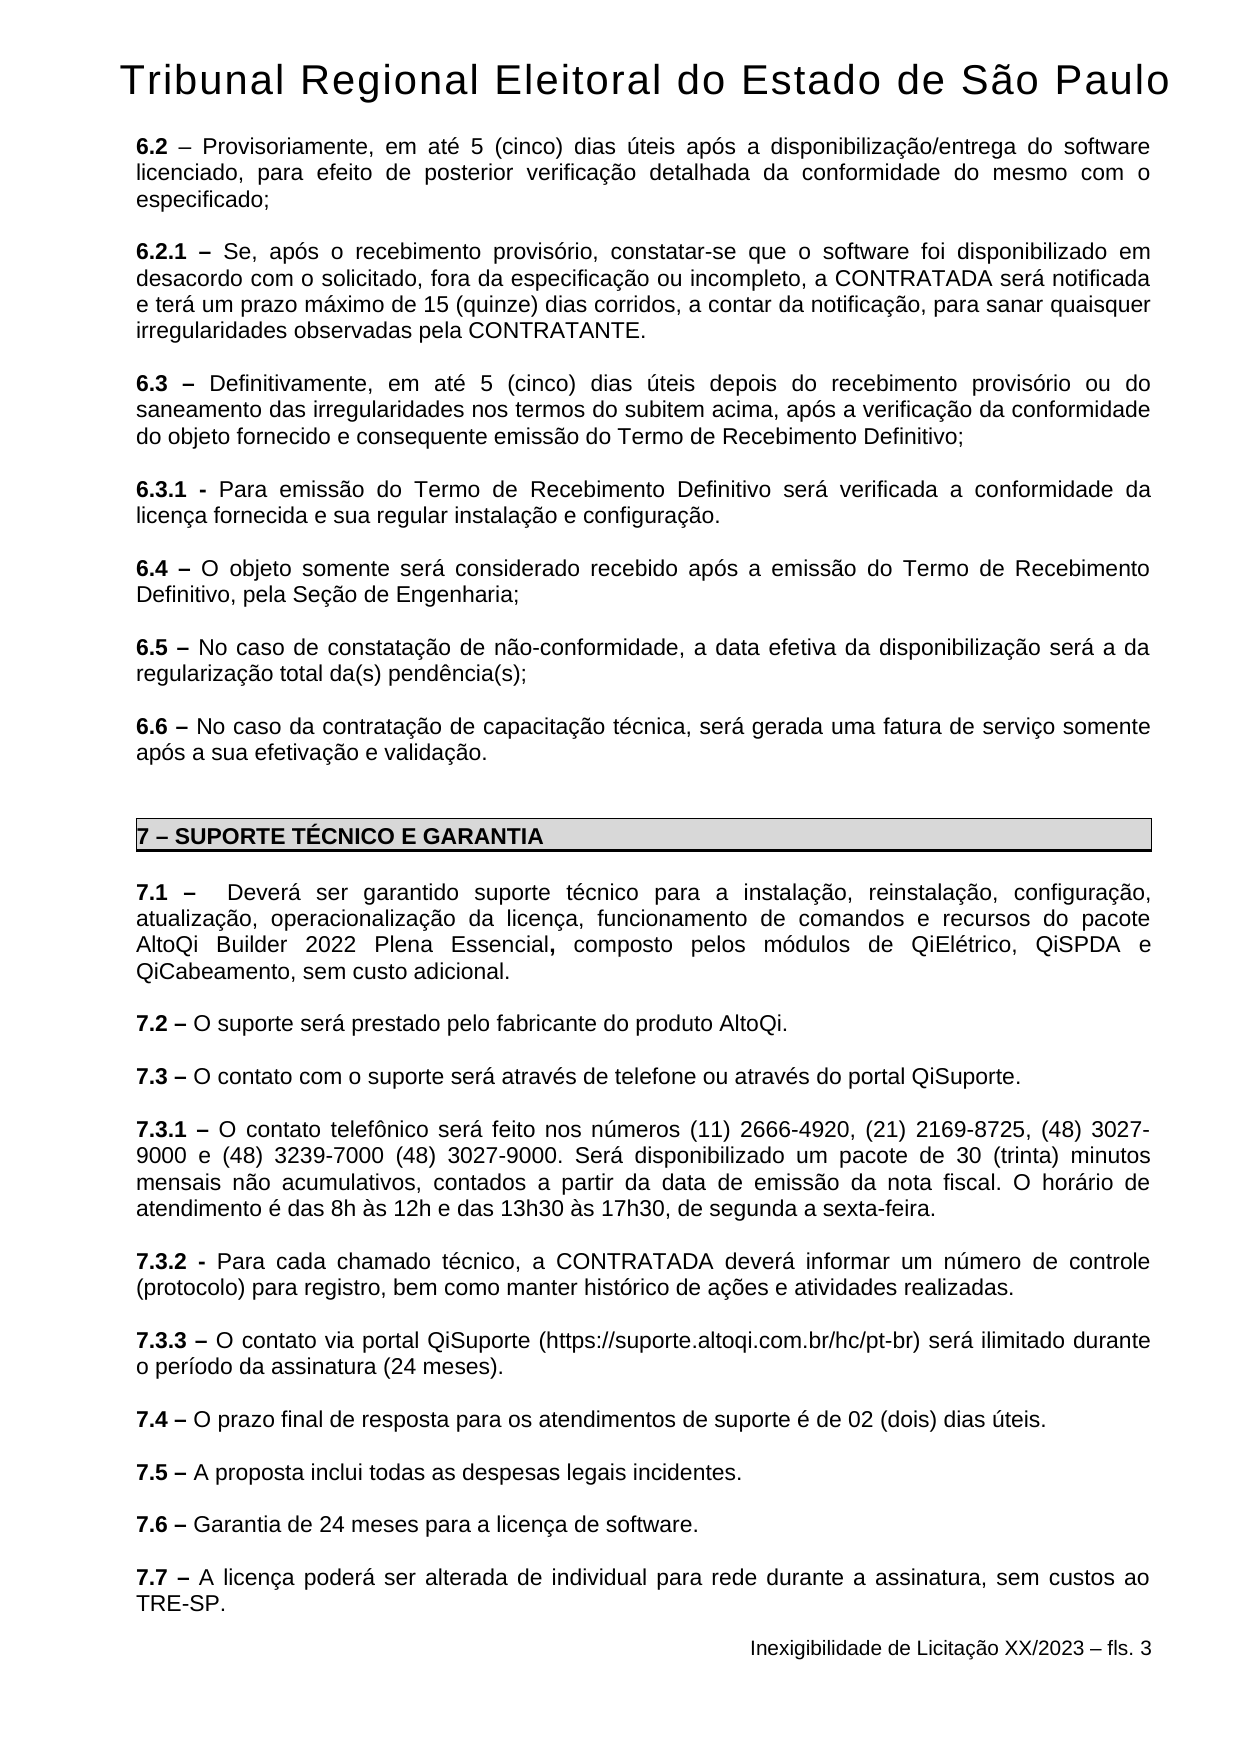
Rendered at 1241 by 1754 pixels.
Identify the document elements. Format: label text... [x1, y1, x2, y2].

text 7.3.1 – O contato telefônico será feito nos números (11) 2666-4920, (21) 2169-8725, (48) 3027-9000 e (48) 3239-7000 (48) 3027-9000. Será disponibilizado um pacote de 30 (trinta) minutos mensais não acumulativos, contados a partir da data de emissão da nota fiscal. O horário de atendimento é das 8h às 12h e das 13h30 às 17h30, de segunda a sexta-feira. [136, 1116, 1152, 1221]
text 6.2 – Provisoriamente, em até 5 (cinco) dias úteis após a disponibilização/entrega do software licenciado, para efeito de posterior verificação detalhada da conformidade do mesmo com o especificado; [136, 133, 1152, 212]
text 6.5 – No caso de constatação de não-conformidade, a data efetiva da disponibilização será a da regularização total da(s) pendência(s); [136, 634, 1152, 686]
text 7.3.2 - Para cada chamado técnico, a CONTRATADA deverá informar um número de controle (protocolo) para registro, bem como manter histórico de ações e atividades realizadas. [136, 1248, 1152, 1300]
text 6.2.1 – Se, após o recebimento provisório, constatar-se que o software foi disponibilizado em desacordo com o solicitado, fora da especificação ou incompleto, a CONTRATADA será notificada e terá um prazo máximo de 15 (quinze) dias corridos, a contar da notificação, para sanar quaisquer irregularidades observadas pela CONTRATANTE. [136, 238, 1152, 344]
text 6.3.1 - Para emissão do Termo de Recebimento Definitivo será verificada a conformidade da licença fornecida e sua regular instalação e configuração. [136, 476, 1152, 528]
text 6.6 – No caso da contratação de capacitação técnica, será gerada uma fatura de serviço somente após a sua efetivação e validação. [136, 713, 1152, 765]
text 7.2 – O suporte será prestado pelo fabricante do produto AltoQi. [136, 1010, 1152, 1037]
text 7.6 – Garantia de 24 meses para a licença de software. [136, 1511, 1152, 1537]
text 7 – SUPORTE TÉCNICO E GARANTIA [137, 819, 1151, 849]
text 7.7 – A licença poderá ser alterada de individual para rede durante a assinatura, sem custos ao TRE-SP. [136, 1564, 1152, 1617]
text 7.3 – O contato com o suporte será através de telefone ou através do portal QiSuporte. [136, 1063, 1152, 1089]
text 7.3.3 – O contato via portal QiSuporte (https://suporte.altoqi.com.br/hc/pt-br) será ilimitado durante o período da assinatura (24 meses). [136, 1327, 1152, 1379]
text 6.3 – Definitivamente, em até 5 (cinco) dias úteis depois do recebimento provisório ou do saneamento das irregularidades nos termos do subitem acima, após a verificação da conformidade do objeto fornecido e consequente emissão do Termo de Recebimento Definitivo; [136, 370, 1152, 449]
text 6.4 – O objeto somente será considerado recebido após a emissão do Termo de Recebimento Definitivo, pela Seção de Engenharia; [136, 554, 1152, 607]
text 7.1 – Deverá ser garantido suporte técnico para a instalação, reinstalação, configuração, atualização, operacionalização da licença, funcionamento de comandos e recursos do pacote AltoQi Builder 2022 Plena Essencial, composto pelos módulos de QiElétrico, QiSPDA e QiCabeamento, sem custo adicional. [136, 879, 1152, 984]
text 7.5 – A proposta inclui todas as despesas legais incidentes. [136, 1458, 1152, 1485]
text 7.4 – O prazo final de resposta para os atendimentos de suporte é de 02 (dois) dias úteis. [136, 1406, 1152, 1432]
